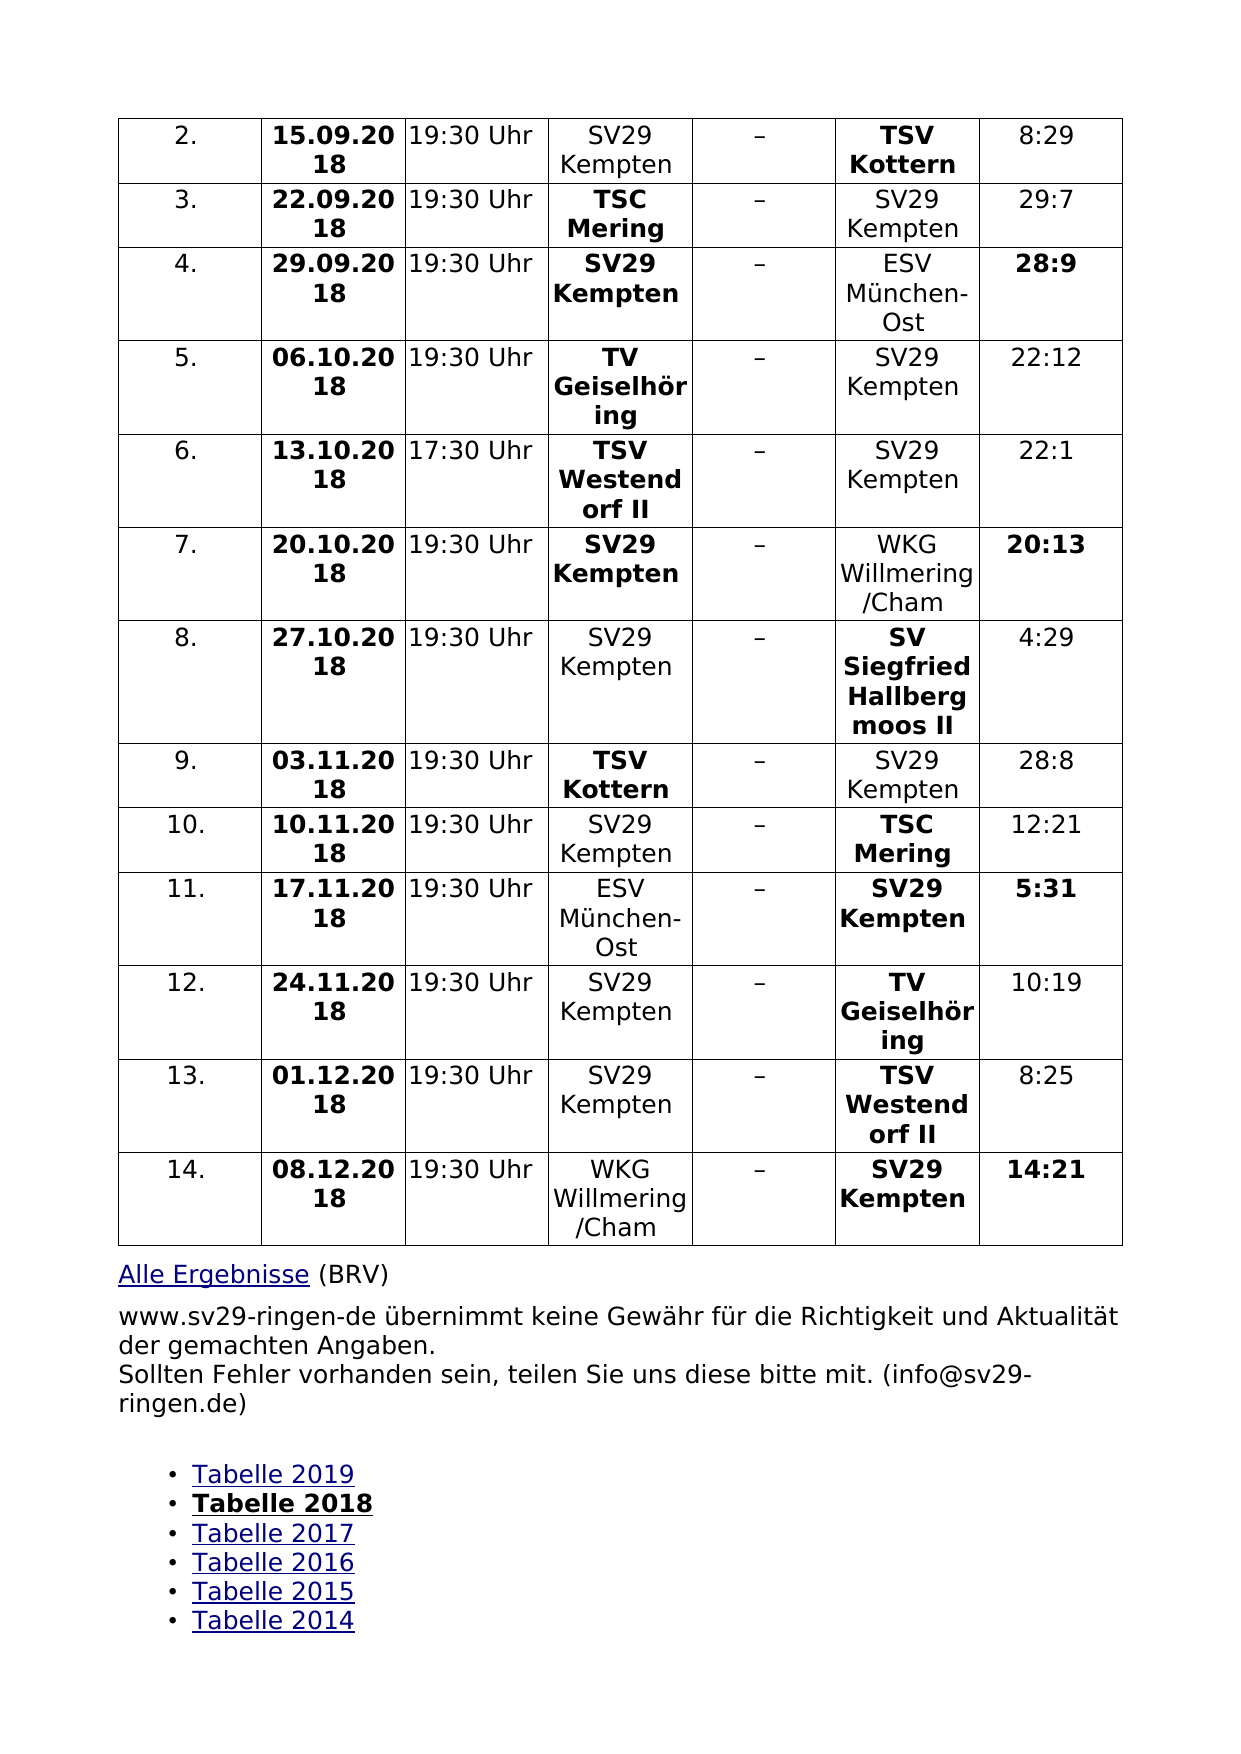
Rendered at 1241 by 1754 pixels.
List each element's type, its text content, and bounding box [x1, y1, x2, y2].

table_cell – [693, 966, 835, 1058]
table_cell – [693, 184, 835, 247]
table_cell 08.12.2018 [262, 1153, 405, 1245]
table_cell – [693, 248, 835, 340]
table_cell 19:30 Uhr [406, 341, 548, 433]
table_cell TSC Mering [836, 808, 979, 872]
table_cell TSV Kottern [836, 119, 979, 182]
list Tabelle 2014 [177, 1606, 1122, 1636]
table_cell 20.10.2018 [262, 528, 405, 620]
table_cell 14:21 [980, 1153, 1122, 1245]
table_cell SV29 Kempten [836, 744, 979, 807]
table_cell SV29 Kempten [549, 248, 692, 340]
table_cell TV Geiselhöring [549, 341, 692, 433]
table_cell – [693, 119, 835, 182]
table_cell 24.11.2018 [262, 966, 405, 1058]
table_cell 19:30 Uhr [406, 621, 548, 743]
table_cell – [693, 1060, 835, 1152]
table_cell 19:30 Uhr [406, 1060, 548, 1152]
list Tabelle 2018 [177, 1490, 1122, 1519]
table_cell 19:30 Uhr [406, 528, 548, 620]
table_cell 8. [119, 621, 261, 743]
table_cell 27.10.2018 [262, 621, 405, 743]
table_cell 19:30 Uhr [406, 1153, 548, 1245]
table_cell SV29 Kempten [836, 435, 979, 527]
table_cell – [693, 808, 835, 872]
table_cell 19:30 Uhr [406, 744, 548, 807]
table_cell – [693, 744, 835, 807]
table_cell 10.11.2018 [262, 808, 405, 872]
table_cell 10:19 [980, 966, 1122, 1058]
table_cell SV29 Kempten [836, 1153, 979, 1245]
table_cell – [693, 873, 835, 965]
table_cell SV29 Kempten [549, 966, 692, 1058]
table_cell 03.11.2018 [262, 744, 405, 807]
table_cell TSC Mering [549, 184, 692, 247]
table_cell TSV Westendorf II [549, 435, 692, 527]
table_cell SV29 Kempten [549, 808, 692, 872]
table_cell TSV Westendorf II [836, 1060, 979, 1152]
table_cell 19:30 Uhr [406, 808, 548, 872]
table_cell 20:13 [980, 528, 1122, 620]
table_cell SV29 Kempten [836, 184, 979, 247]
table_cell – [693, 621, 835, 743]
table_cell 8:29 [980, 119, 1122, 182]
table_cell 12. [119, 966, 261, 1058]
table_cell 7. [119, 528, 261, 620]
table_cell 6. [119, 435, 261, 527]
table_cell 29.09.2018 [262, 248, 405, 340]
table_cell – [693, 528, 835, 620]
table_cell TV Geiselhöring [836, 966, 979, 1058]
table_cell 01.12.2018 [262, 1060, 405, 1152]
table_cell 22.09.2018 [262, 184, 405, 247]
table_cell 28:8 [980, 744, 1122, 807]
table_cell ESV München-Ost [836, 248, 979, 340]
table_cell 5:31 [980, 873, 1122, 965]
table_cell ESV München-Ost [549, 873, 692, 965]
table_cell 22:12 [980, 341, 1122, 433]
table_cell 06.10.2018 [262, 341, 405, 433]
table_cell 5. [119, 341, 261, 433]
list Tabelle 2016 [177, 1548, 1122, 1577]
table_cell SV29 Kempten [549, 1060, 692, 1152]
text Alle Ergebnisse (BRV) [118, 1260, 1122, 1289]
table_cell 14. [119, 1153, 261, 1245]
table_cell 13. [119, 1060, 261, 1152]
table_cell 19:30 Uhr [406, 119, 548, 182]
table_cell 3. [119, 184, 261, 247]
list Tabelle 2017 [177, 1519, 1122, 1548]
table_cell 19:30 Uhr [406, 873, 548, 965]
table_cell 10. [119, 808, 261, 872]
table_cell SV29 Kempten [836, 873, 979, 965]
table_cell 17.11.2018 [262, 873, 405, 965]
table_cell 11. [119, 873, 261, 965]
table_cell 29:7 [980, 184, 1122, 247]
table_cell SV29 Kempten [836, 341, 979, 433]
table_cell 9. [119, 744, 261, 807]
table_cell – [693, 341, 835, 433]
table_cell SV29 Kempten [549, 119, 692, 182]
table_cell 22:1 [980, 435, 1122, 527]
text www.sv29-ringen-de übernimmt keine Gewähr für die Richtigkeit und Aktualität der gemachten Angaben. Sollten Fehler vorhanden sein, teilen Sie uns diese bitte mit. (info@sv29-ringen.de) [118, 1302, 1122, 1418]
table_cell 17:30 Uhr [406, 435, 548, 527]
table_cell 4:29 [980, 621, 1122, 743]
table_cell SV29 Kempten [549, 528, 692, 620]
table_cell 4. [119, 248, 261, 340]
table_cell WKG Willmering/Cham [549, 1153, 692, 1245]
table_cell 19:30 Uhr [406, 248, 548, 340]
list Tabelle 2019 [177, 1461, 1122, 1490]
table_cell 12:21 [980, 808, 1122, 872]
table_cell 19:30 Uhr [406, 966, 548, 1058]
table_cell WKG Willmering/Cham [836, 528, 979, 620]
table_cell SV29 Kempten [549, 621, 692, 743]
table_cell 28:9 [980, 248, 1122, 340]
list Tabelle 2015 [177, 1577, 1122, 1606]
table_cell 2. [119, 119, 261, 182]
table_cell 15.09.2018 [262, 119, 405, 182]
table_cell – [693, 1153, 835, 1245]
table_cell 19:30 Uhr [406, 184, 548, 247]
table_cell TSV Kottern [549, 744, 692, 807]
table_cell – [693, 435, 835, 527]
table_cell SV Siegfried Hallbergmoos II [836, 621, 979, 743]
table_cell 13.10.2018 [262, 435, 405, 527]
table_cell 8:25 [980, 1060, 1122, 1152]
